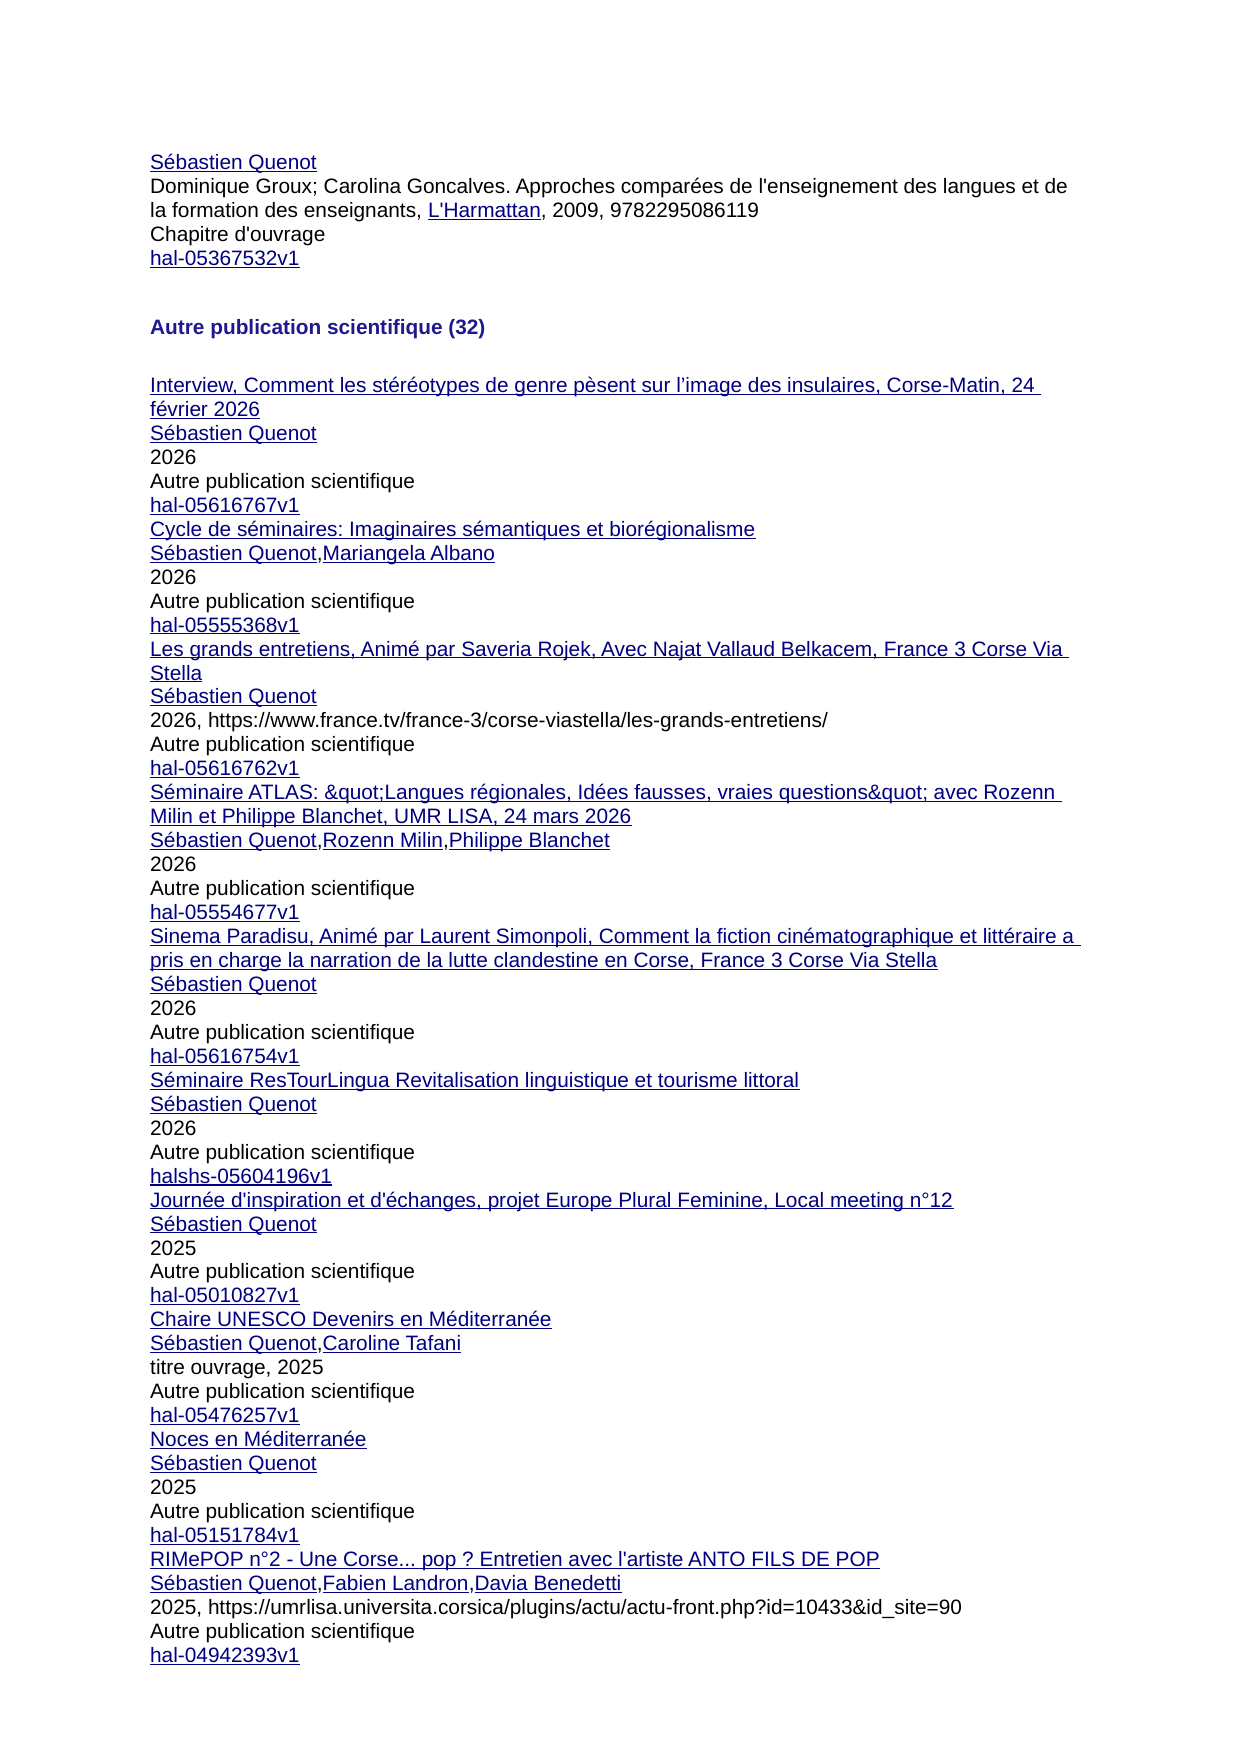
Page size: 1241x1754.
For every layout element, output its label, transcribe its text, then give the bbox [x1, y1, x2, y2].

subtitle Autre publication scientifique (32) [150, 314, 1090, 338]
table_cell Séminaire ATLAS: &quot;Langues régionales, Idées fausses, vraies questions&quot; avec Rozenn Milin et Philippe Blanchet, UMR LISA, 24 mars 2026 Sébastien Quenot,Rozenn Milin,Philippe Blanchet 2026 Autre publication scientifique hal-05554677v1 [150, 780, 1090, 924]
table_cell Journée d'inspiration et d'échanges, projet Europe Plural Feminine, Local meeting n°12 Sébastien Quenot 2025 Autre publication scientifique hal-05010827v1 [150, 1188, 1090, 1307]
table_cell Cycle de séminaires: Imaginaires sémantiques et biorégionalisme Sébastien Quenot,Mariangela Albano 2026 Autre publication scientifique hal-05555368v1 [150, 517, 1090, 636]
table_header Interview, Comment les stéréotypes de genre pèsent sur l’image des insulaires, Corse-Matin, 24 février 2026 Sébastien Quenot 2026 Autre publication scientifique hal-05616767v1 [150, 373, 1090, 517]
table_cell RIMePOP n°2 - Une Corse... pop ? Entretien avec l'artiste ANTO FILS DE POP Sébastien Quenot,Fabien Landron,Davia Benedetti 2025, https://umrlisa.universita.corsica/plugins/actu/actu-front.php?id=10433&id_site=90 Autre publication scientifique hal-04942393v1 [150, 1547, 1090, 1667]
table_cell Sinema Paradisu, Animé par Laurent Simonpoli, Comment la fiction cinématographique et littéraire a pris en charge la narration de la lutte clandestine en Corse, France 3 Corse Via Stella Sébastien Quenot 2026 Autre publication scientifique hal-05616754v1 [150, 924, 1090, 1068]
table_cell Les grands entretiens, Animé par Saveria Rojek, Avec Najat Vallaud Belkacem, France 3 Corse Via Stella Sébastien Quenot 2026, https://www.france.tv/france-3/corse-viastella/les-grands-entretiens/ Autre publication scientifique hal-05616762v1 [150, 636, 1090, 780]
table_cell Noces en Méditerranée Sébastien Quenot 2025 Autre publication scientifique hal-05151784v1 [150, 1427, 1090, 1547]
table_cell Séminaire ResTourLingua Revitalisation linguistique et tourisme littoral Sébastien Quenot 2026 Autre publication scientifique halshs-05604196v1 [150, 1068, 1090, 1187]
table_cell Sébastien Quenot Dominique Groux; Carolina Goncalves. Approches comparées de l'enseignement des langues et de la formation des enseignants, L'Harmattan, 2009, 9782295086119 Chapitre d'ouvrage hal-05367532v1 [150, 150, 1090, 270]
table_cell Chaire UNESCO Devenirs en Méditerranée Sébastien Quenot,Caroline Tafani titre ouvrage, 2025 Autre publication scientifique hal-05476257v1 [150, 1307, 1090, 1427]
